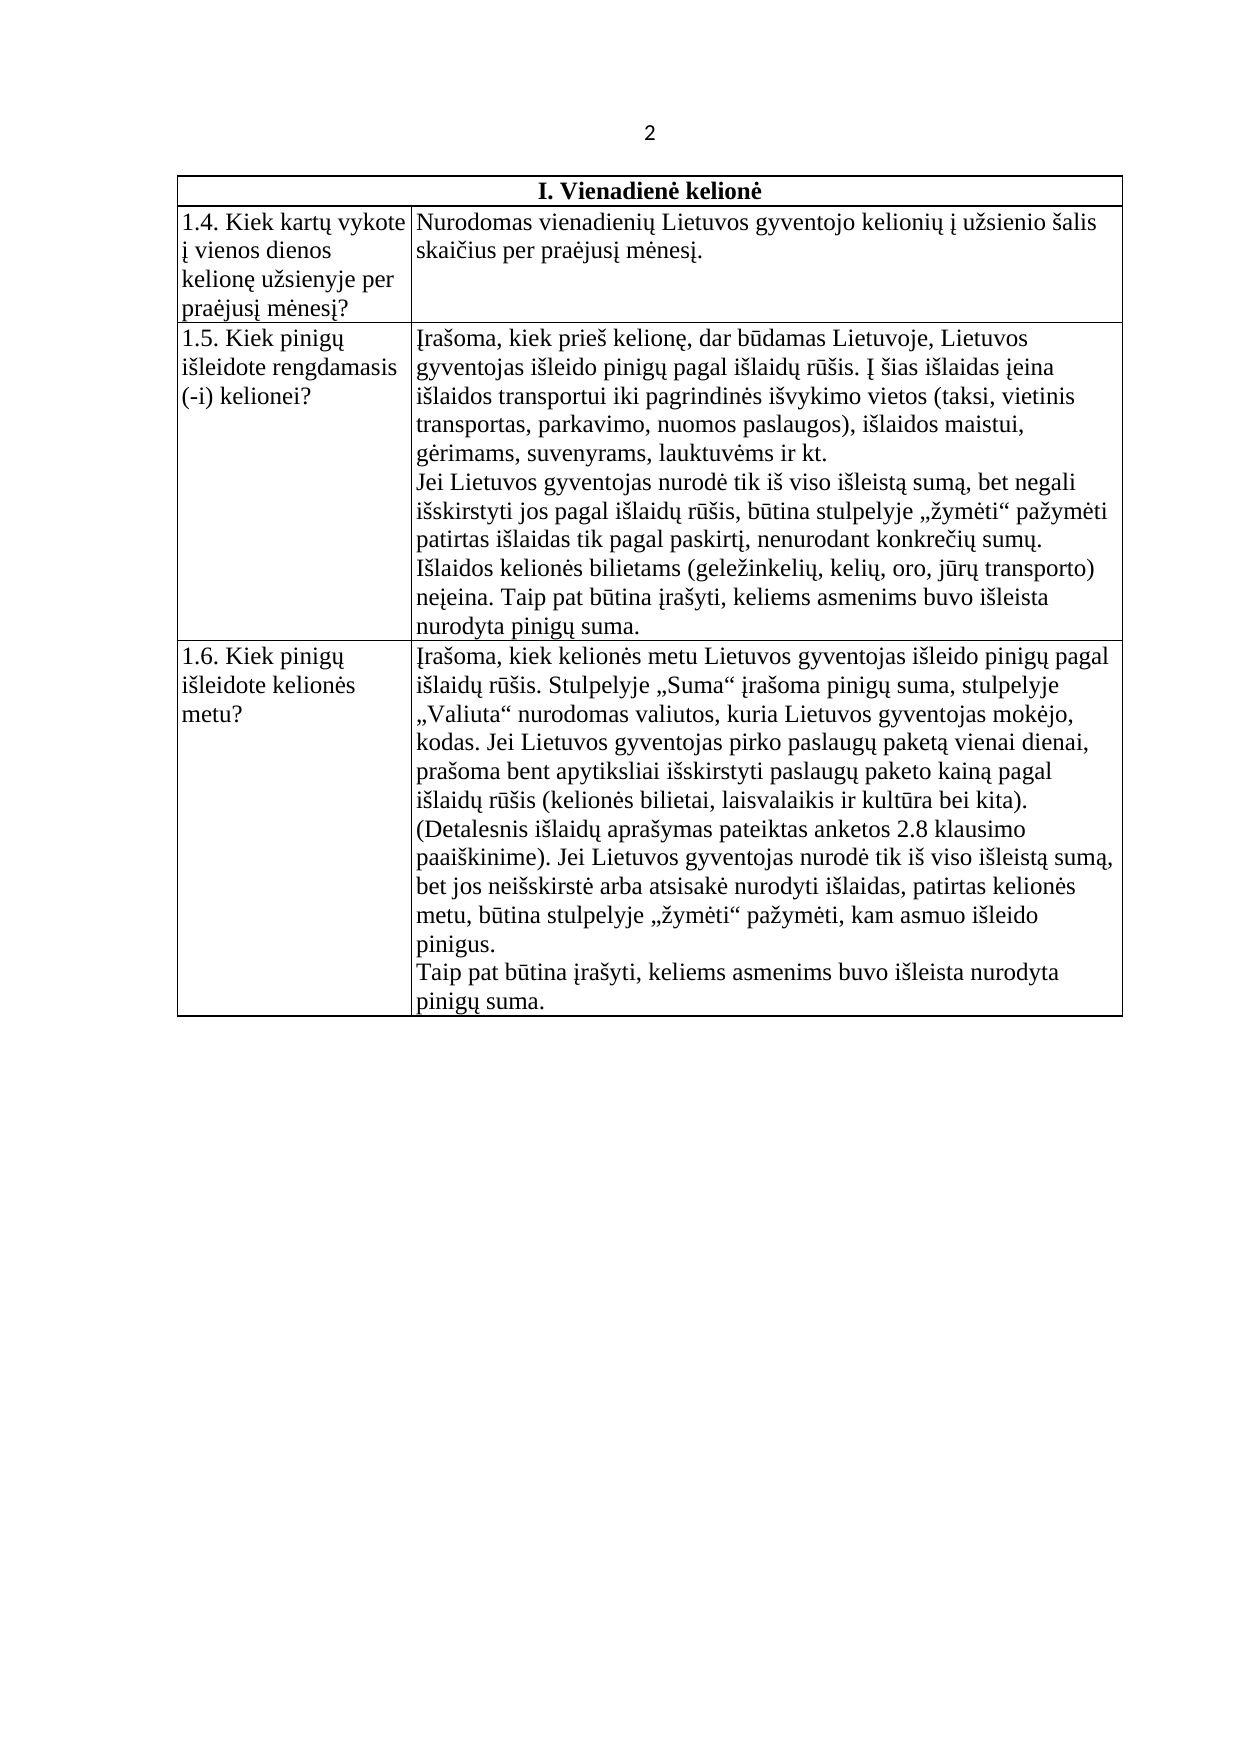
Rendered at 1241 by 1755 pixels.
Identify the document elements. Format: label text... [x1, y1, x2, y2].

table_cell Įrašoma, kiek prieš kelionę, dar būdamas Lietuvoje, Lietuvos gyventojas išleido pinigų pagal išlaidų rūšis. Į šias išlaidas įeina išlaidos transportui iki pagrindinės išvykimo vietos (taksi, vietinis transportas, parkavimo, nuomos paslaugos), išlaidos maistui, gėrimams, suvenyrams, lauktuvėms ir kt. Jei Lietuvos gyventojas nurodė tik iš viso išleistą sumą, bet negali išskirstyti jos pagal išlaidų rūšis, būtina stulpelyje „žymėti“ pažymėti patirtas išlaidas tik pagal paskirtį, nenurodant konkrečių sumų. Išlaidos kelionės bilietams (geležinkelių, kelių, oro, jūrų transporto) neįeina. Taip pat būtina įrašyti, keliems asmenims buvo išleista nurodyta pinigų suma. [412, 323, 1122, 639]
table_cell Įrašoma, kiek kelionės metu Lietuvos gyventojas išleido pinigų pagal išlaidų rūšis. Stulpelyje „Suma“ įrašoma pinigų suma, stulpelyje „Valiuta“ nurodomas valiutos, kuria Lietuvos gyventojas mokėjo, kodas. Jei Lietuvos gyventojas pirko paslaugų paketą vienai dienai, prašoma bent apytiksliai išskirstyti paslaugų paketo kainą pagal išlaidų rūšis (kelionės bilietai, laisvalaikis ir kultūra bei kita). (Detalesnis išlaidų aprašymas pateiktas anketos 2.8 klausimo paaiškinime). Jei Lietuvos gyventojas nurodė tik iš viso išleistą sumą, bet jos neišskirstė arba atsisakė nurodyti išlaidas, patirtas kelionės metu, būtina stulpelyje „žymėti“ pažymėti, kam asmuo išleido pinigus. Taip pat būtina įrašyti, keliems asmenims buvo išleista nurodyta pinigų suma. [412, 641, 1122, 1015]
table_cell 1.4. Kiek kartų vykote į vienos dienos kelionę užsienyje per praėjusį mėnesį? [178, 207, 411, 322]
table_cell 1.6. Kiek pinigų išleidote kelionės metu? [178, 641, 411, 1015]
table_header I. Vienadienė kelionė [178, 177, 1122, 205]
table_cell 1.5. Kiek pinigų išleidote rengdamasis (-i) kelionei? [178, 323, 411, 639]
table_cell Nurodomas vienadienių Lietuvos gyventojo kelionių į užsienio šalis skaičius per praėjusį mėnesį. [412, 207, 1122, 322]
